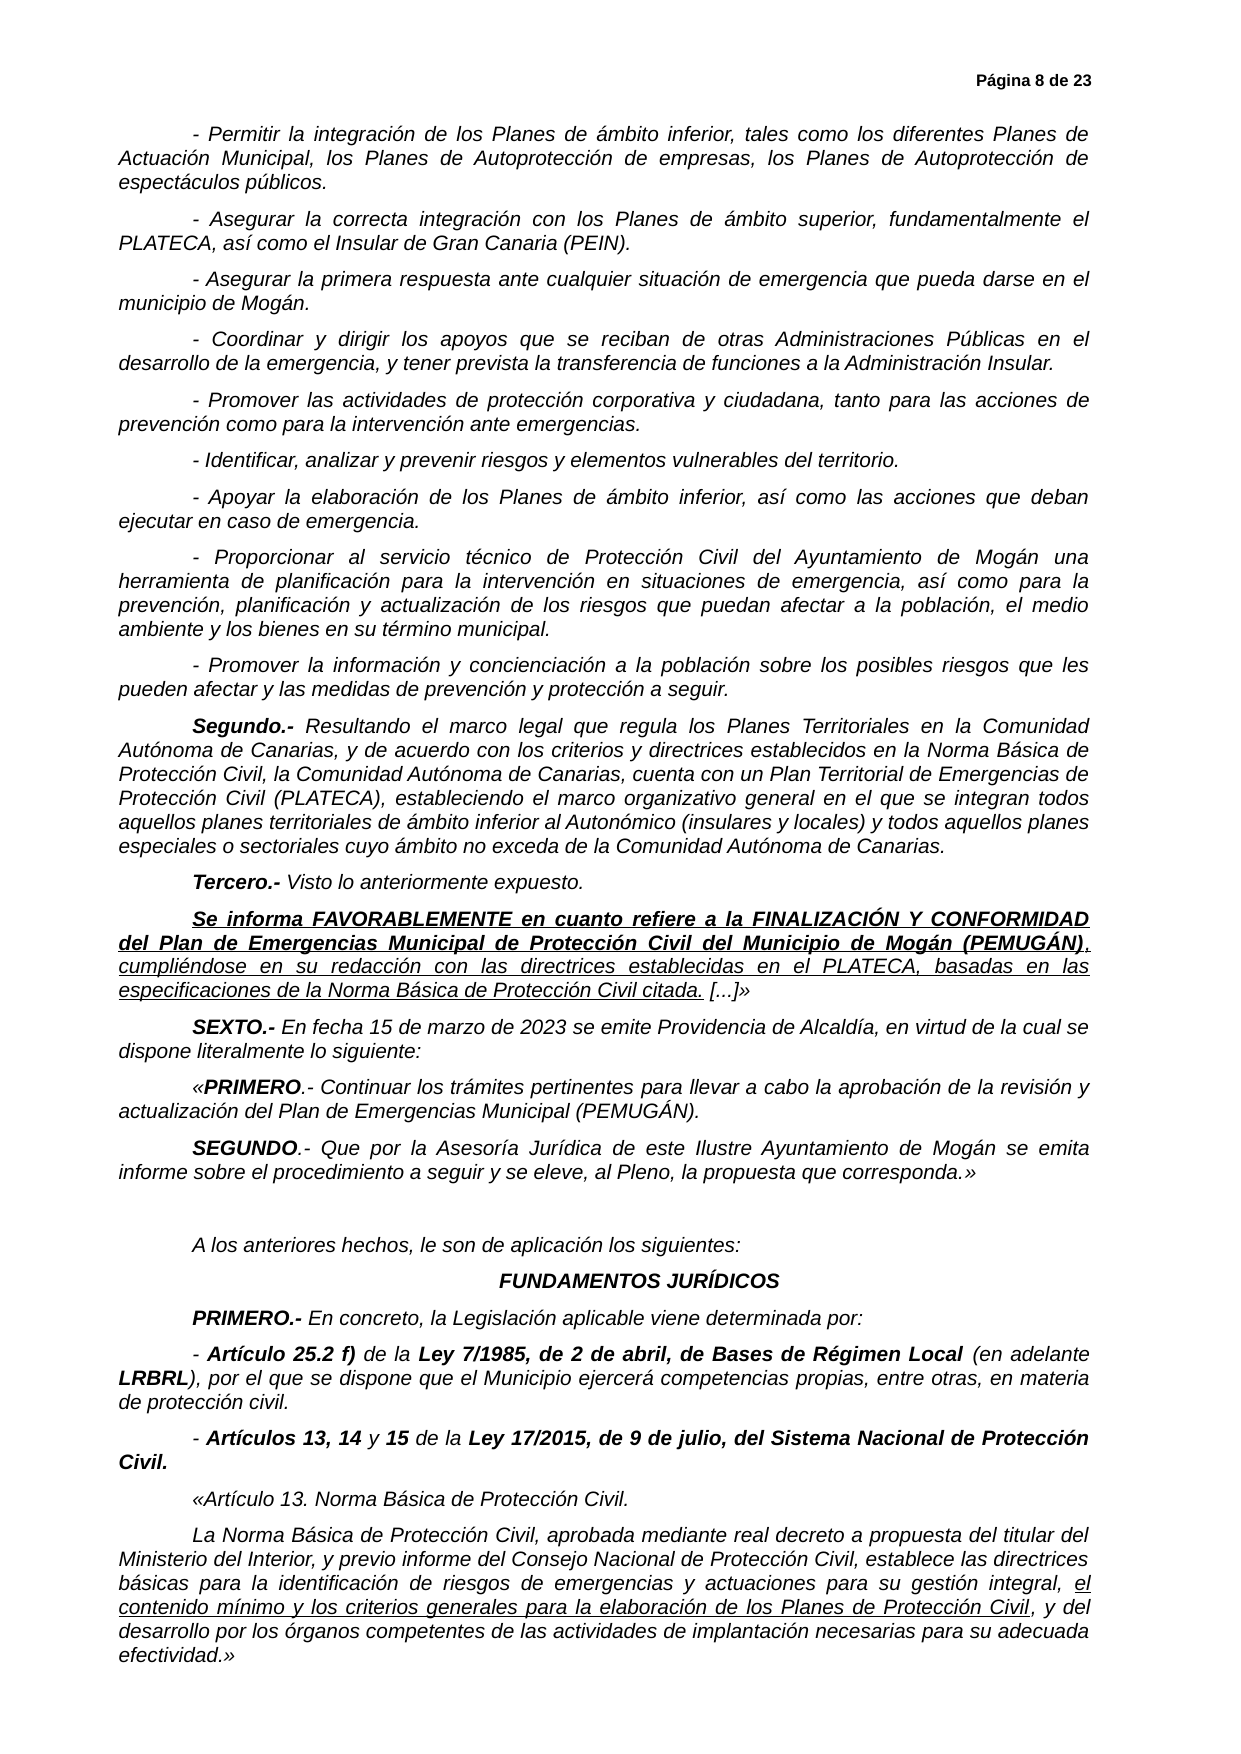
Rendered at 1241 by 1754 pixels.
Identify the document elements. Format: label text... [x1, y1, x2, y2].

text - Promover la información y concienciación a la población sobre los posibles riesgos que les pueden afectar y las medidas de prevención y protección a seguir. [118, 653, 1092, 701]
text - Asegurar la correcta integración con los Planes de ámbito superior, fundamentalmente el PLATECA, así como el Insular de Gran Canaria (PEIN). [118, 206, 1092, 254]
text SEGUNDO.- Que por la Asesoría Jurídica de este Ilustre Ayuntamiento de Mogán se emita informe sobre el procedimiento a seguir y se eleve, al Pleno, la propuesta que corresponda.» [118, 1136, 1092, 1183]
text - Identificar, analizar y prevenir riesgos y elementos vulnerables del territorio. [118, 448, 1092, 472]
text La Norma Básica de Protección Civil, aprobada mediante real decreto a propuesta del titular del Ministerio del Interior, y previo informe del Consejo Nacional de Protección Civil, establece las directrices básicas para la identificación de riesgos de emergencias y actuaciones para su gestión integral, el contenido mínimo y los criterios generales para la elaboración de los Planes de Protección Civil, y del desarrollo por los órganos competentes de las actividades de implantación necesarias para su adecuada efectividad.» [118, 1523, 1092, 1667]
text - Promover las actividades de protección corporativa y ciudadana, tanto para las acciones de prevención como para la intervención ante emergencias. [118, 388, 1092, 436]
text - Asegurar la primera respuesta ante cualquier situación de emergencia que pueda darse en el municipio de Mogán. [118, 267, 1092, 315]
text - Proporcionar al servicio técnico de Protección Civil del Ayuntamiento de Mogán una herramienta de planificación para la intervención en situaciones de emergencia, así como para la prevención, planificación y actualización de los riesgos que puedan afectar a la población, el medio ambiente y los bienes en su término municipal. [118, 545, 1092, 641]
text A los anteriores hechos, le son de aplicación los siguientes: [118, 1232, 1092, 1256]
text Tercero.- Visto lo anteriormente expuesto. [118, 870, 1092, 894]
text - Permitir la integración de los Planes de ámbito inferior, tales como los diferentes Planes de Actuación Municipal, los Planes de Autoprotección de empresas, los Planes de Autoprotección de espectáculos públicos. [118, 122, 1092, 194]
text Segundo.- Resultando el marco legal que regula los Planes Territoriales en la Comunidad Autónoma de Canarias, y de acuerdo con los criterios y directrices establecidos en la Norma Básica de Protección Civil, la Comunidad Autónoma de Canarias, cuenta con un Plan Territorial de Emergencias de Protección Civil (PLATECA), estableciendo el marco organizativo general en el que se integran todos aquellos planes territoriales de ámbito inferior al Autonómico (insulares y locales) y todos aquellos planes especiales o sectoriales cuyo ámbito no exceda de la Comunidad Autónoma de Canarias. [118, 714, 1092, 857]
text PRIMERO.- En concreto, la Legislación aplicable viene determinada por: [118, 1305, 1092, 1329]
text «PRIMERO.- Continuar los trámites pertinentes para llevar a cabo la aprobación de la revisión y actualización del Plan de Emergencias Municipal (PEMUGÁN). [118, 1075, 1092, 1123]
text Se informa FAVORABLEMENTE en cuanto refiere a la FINALIZACIÓN Y CONFORMIDAD del Plan de Emergencias Municipal de Protección Civil del Municipio de Mogán (PEMUGÁN), cumpliéndose en su redacción con las directrices establecidas en el PLATECA, basadas en las especificaciones de la Norma Básica de Protección Civil citada. [...]» [118, 906, 1092, 1002]
text «Artículo 13. Norma Básica de Protección Civil. [118, 1487, 1092, 1511]
text - Artículos 13, 14 y 15 de la Ley 17/2015, de 9 de julio, del Sistema Nacional de Protección Civil. [118, 1426, 1092, 1474]
text - Apoyar la elaboración de los Planes de ámbito inferior, así como las acciones que deban ejecutar en caso de emergencia. [118, 484, 1092, 532]
text FUNDAMENTOS JURÍDICOS [118, 1269, 1092, 1293]
text - Coordinar y dirigir los apoyos que se reciban de otras Administraciones Públicas en el desarrollo de la emergencia, y tener prevista la transferencia de funciones a la Administración Insular. [118, 327, 1092, 375]
text - Artículo 25.2 f) de la Ley 7/1985, de 2 de abril, de Bases de Régimen Local (en adelante LRBRL), por el que se dispone que el Municipio ejercerá competencias propias, entre otras, en materia de protección civil. [118, 1342, 1092, 1414]
text SEXTO.- En fecha 15 de marzo de 2023 se emite Providencia de Alcaldía, en virtud de la cual se dispone literalmente lo siguiente: [118, 1015, 1092, 1063]
